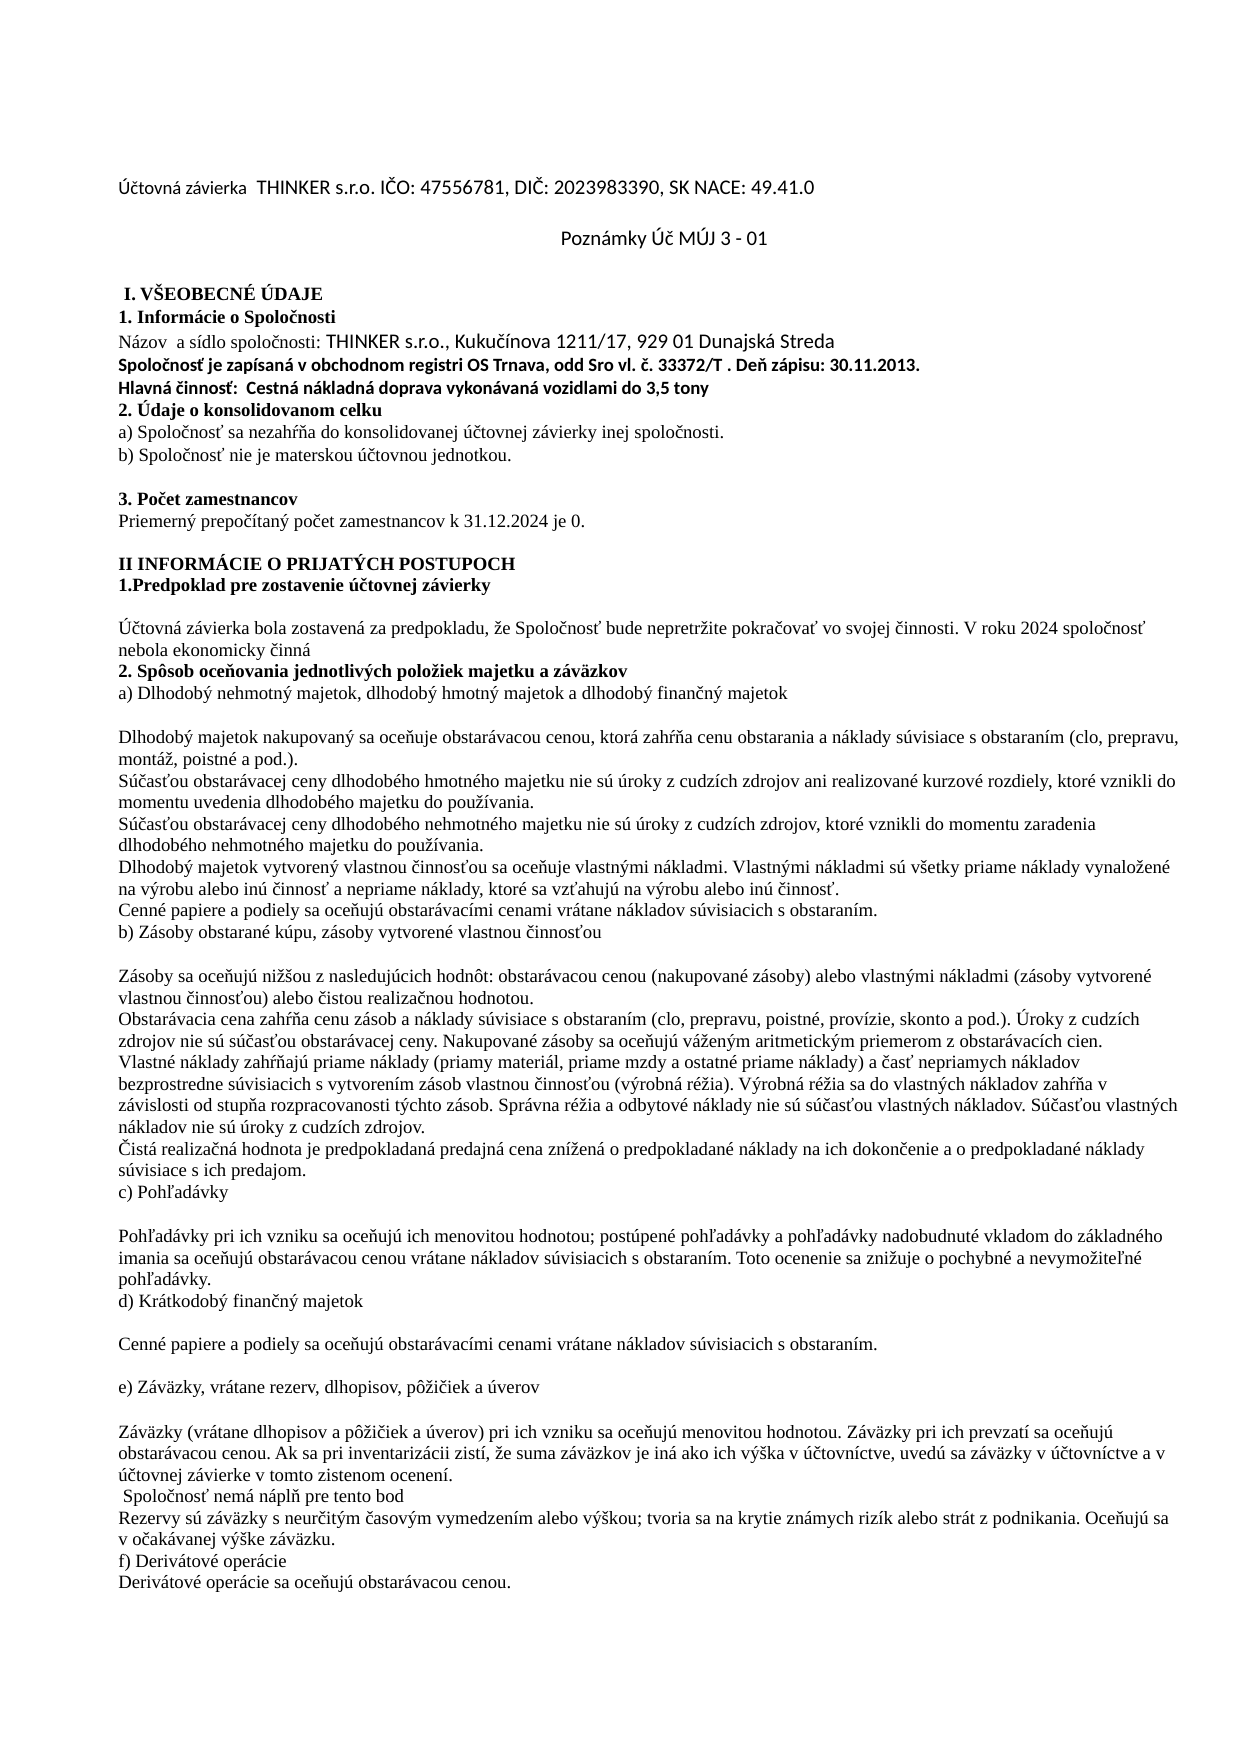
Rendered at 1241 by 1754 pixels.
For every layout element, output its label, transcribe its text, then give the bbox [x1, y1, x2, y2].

list b) Spoločnosť nie je materskou účtovnou jednotkou. [118, 443, 1182, 465]
list d) Krátkodobý finančný majetok [118, 1290, 1182, 1311]
list b) Zásoby obstarané kúpu, zásoby vytvorené vlastnou činnosťou [118, 921, 1182, 942]
text Spoločnosť je zapísaná v obchodnom registri OS Trnava, odd Sro vl. č. 33372/T . Deň zápisu: 30.11.2013. [118, 353, 1182, 376]
list a) Spoločnosť sa nezahŕňa do konsolidovanej účtovnej závierky inej spoločnosti. [118, 421, 1182, 442]
text Účtovná závierka THINKER s.r.o. IČO: 47556781, DIČ: 2023983390, SK NACE: 49.41.0 [118, 174, 1182, 199]
list e) Záväzky, vrátane rezerv, dlhopisov, pôžičiek a úverov [118, 1376, 1182, 1398]
text I. VŠEOBECNÉ ÚDAJE [118, 276, 1182, 306]
text 1. Informácie o Spoločnosti [118, 306, 1182, 328]
text Derivátové operácie sa oceňujú obstarávacou cenou. [118, 1571, 1182, 1593]
list c) Pohľadávky [118, 1181, 1182, 1202]
text Cenné papiere a podiely sa oceňujú obstarávacími cenami vrátane nákladov súvisiacich s obstaraním. [118, 1333, 1182, 1354]
text Súčasťou obstarávacej ceny dlhodobého hmotného majetku nie sú úroky z cudzích zdrojov ani realizované kurzové rozdiely, ktoré vznikli do momentu uvedenia dlhodobého majetku do používania. [118, 769, 1182, 813]
text Záväzky (vrátane dlhopisov a pôžičiek a úverov) pri ich vzniku sa oceňujú menovitou hodnotou. Záväzky pri ich prevzatí sa oceňujú obstarávacou cenou. Ak sa pri inventarizácii zistí, že suma záväzkov je iná ako ich výška v účtovníctve, uvedú sa záväzky v účtovníctve a v účtovnej závierke v tomto zistenom ocenení. [118, 1421, 1182, 1485]
text Čistá realizačná hodnota je predpokladaná predajná cena znížená o predpokladané náklady na ich dokončenie a o predpokladané náklady súvisiace s ich predajom. [118, 1137, 1182, 1181]
text Cenné papiere a podiely sa oceňujú obstarávacími cenami vrátane nákladov súvisiacich s obstaraním. [118, 899, 1182, 921]
text Zásoby sa oceňujú nižšou z nasledujúcich hodnôt: obstarávacou cenou (nakupované zásoby) alebo vlastnými nákladmi (zásoby vytvorené vlastnou činnosťou) alebo čistou realizačnou hodnotou. [118, 965, 1182, 1008]
text Priemerný prepočítaný počet zamestnancov k 31.12.2024 je 0. [118, 509, 1182, 531]
list f) Derivátové operácie [118, 1550, 1182, 1571]
list a) Dlhodobý nehmotný majetok, dlhodobý hmotný majetok a dlhodobý finančný majetok [118, 682, 1182, 703]
text Spoločnosť nemá náplň pre tento bod [118, 1485, 1182, 1507]
text Účtovná závierka bola zostavená za predpokladu, že Spoločnosť bude nepretržite pokračovať vo svojej činnosti. V roku 2024 spoločnosť nebola ekonomicky činná [118, 617, 1182, 660]
text 3. Počet zamestnancov [118, 488, 1182, 509]
text Obstarávacia cena zahŕňa cenu zásob a náklady súvisiace s obstaraním (clo, prepravu, poistné, provízie, skonto a pod.). Úroky z cudzích zdrojov nie sú súčasťou obstarávacej ceny. Nakupované zásoby sa oceňujú váženým aritmetickým priemerom z obstarávacích cien. [118, 1008, 1182, 1051]
text Súčasťou obstarávacej ceny dlhodobého nehmotného majetku nie sú úroky z cudzích zdrojov, ktoré vznikli do momentu zaradenia dlhodobého nehmotného majetku do používania. [118, 813, 1182, 856]
text Vlastné náklady zahŕňajú priame náklady (priamy materiál, priame mzdy a ostatné priame náklady) a časť nepriamych nákladov bezprostredne súvisiacich s vytvorením zásob vlastnou činnosťou (výrobná réžia). Výrobná réžia sa do vlastných nákladov zahŕňa v závislosti od stupňa rozpracovanosti týchto zásob. Správna réžia a odbytové náklady nie sú súčasťou vlastných nákladov. Súčasťou vlastných nákladov nie sú úroky z cudzích zdrojov. [118, 1051, 1182, 1137]
text 2. Spôsob oceňovania jednotlivých položiek majetku a záväzkov [118, 660, 1182, 682]
text Dlhodobý majetok vytvorený vlastnou činnosťou sa oceňuje vlastnými nákladmi. Vlastnými nákladmi sú všetky priame náklady vynaložené na výrobu alebo inú činnosť a nepriame náklady, ktoré sa vzťahujú na výrobu alebo inú činnosť. [118, 856, 1182, 899]
text Poznámky Úč MÚJ 3 - 01 [118, 225, 1182, 250]
text 1.Predpoklad pre zostavenie účtovnej závierky [118, 574, 1182, 596]
text Hlavná činnosť: Cestná nákladná doprava vykonávaná vozidlami do 3,5 tony [118, 376, 1182, 399]
text Rezervy sú záväzky s neurčitým časovým vymedzením alebo výškou; tvoria sa na krytie známych rizík alebo strát z podnikania. Oceňujú sa v očakávanej výške záväzku. [118, 1507, 1182, 1550]
text II INFORMÁCIE O PRIJATÝCH POSTUPOCH [118, 553, 1182, 574]
text Názov a sídlo spoločnosti: THINKER s.r.o., Kukučínova 1211/17, 929 01 Dunajská Streda [118, 328, 1182, 353]
text Dlhodobý majetok nakupovaný sa oceňuje obstarávacou cenou, ktorá zahŕňa cenu obstarania a náklady súvisiace s obstaraním (clo, prepravu, montáž, poistné a pod.). [118, 726, 1182, 769]
text Pohľadávky pri ich vzniku sa oceňujú ich menovitou hodnotou; postúpené pohľadávky a pohľadávky nadobudnuté vkladom do základného imania sa oceňujú obstarávacou cenou vrátane nákladov súvisiacich s obstaraním. Toto ocenenie sa znižuje o pochybné a nevymožiteľné pohľadávky. [118, 1225, 1182, 1290]
text 2. Údaje o konsolidovanom celku [118, 399, 1182, 421]
